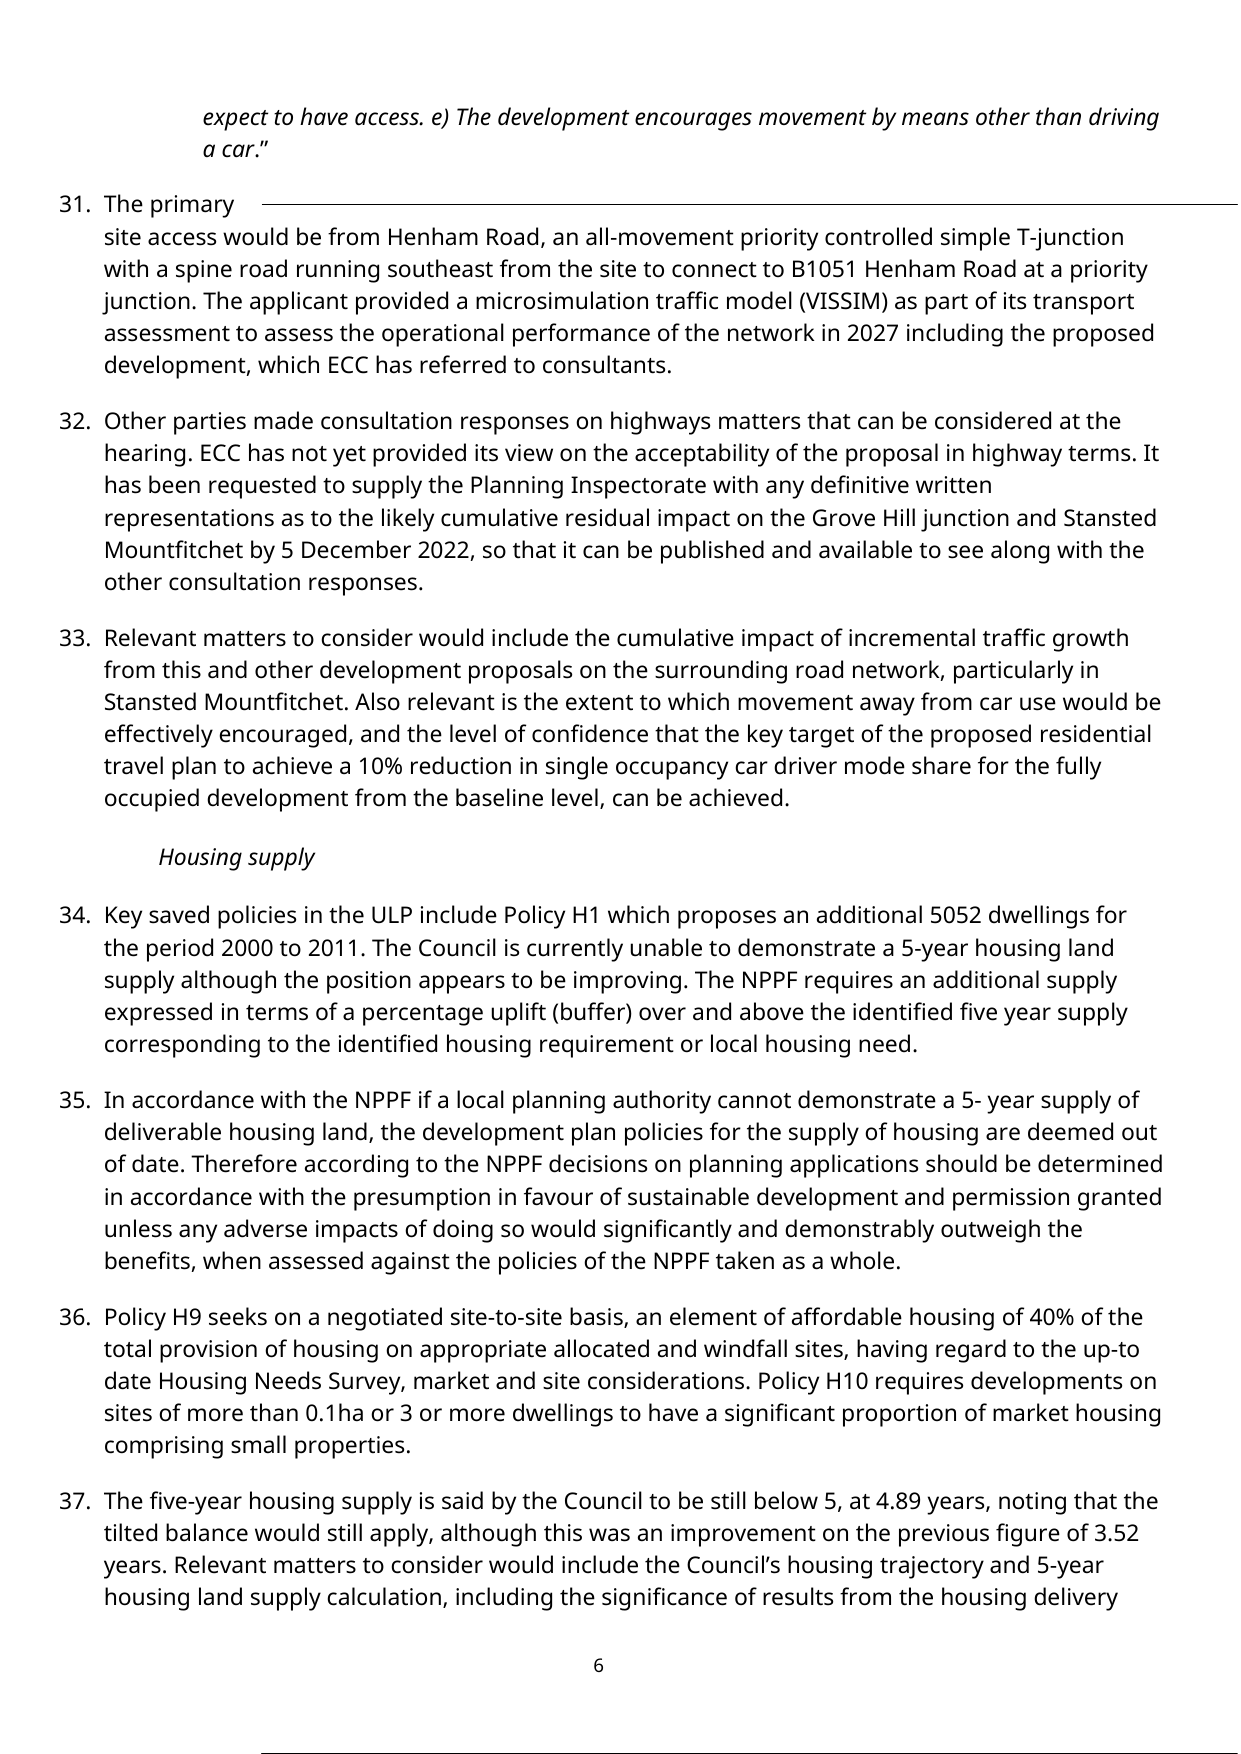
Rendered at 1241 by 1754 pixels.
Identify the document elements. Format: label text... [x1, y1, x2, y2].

list Relevant matters to consider would include the cumulative impact of incremental traffic growth from this and other development proposals on the surrounding road network, particularly in Stansted Mountfitchet. Also relevant is the extent to which movement away from car use would be effectively encouraged, and the level of confidence that the key target of the proposed residential travel plan to achieve a 10% reduction in single occupancy car driver mode share for the fully occupied development from the baseline level, can be achieved. [59, 621, 1165, 814]
list The primary site access would be from Henham Road, an all-movement priority controlled simple T-junction with a spine road running southeast from the site to connect to B1051 Henham Road at a priority junction. The applicant provided a microsimulation traffic model (VISSIM) as part of its transport assessment to assess the operational performance of the network in 2027 including the proposed development, which ECC has referred to consultants. [59, 188, 1165, 381]
list In accordance with the NPPF if a local planning authority cannot demonstrate a 5- year supply of deliverable housing land, the development plan policies for the supply of housing are deemed out of date. Therefore according to the NPPF decisions on planning applications should be determined in accordance with the presumption in favour of sustainable development and permission granted unless any adverse impacts of doing so would significantly and demonstrably outweigh the benefits, when assessed against the policies of the NPPF taken as a whole. [59, 1084, 1165, 1276]
text Housing supply [158, 841, 1165, 872]
list Policy H9 seeks on a negotiated site-to-site basis, an element of affordable housing of 40% of the total provision of housing on appropriate allocated and windfall sites, having regard to the up-to date Housing Needs Survey, market and site considerations. Policy H10 requires developments on sites of more than 0.1ha or 3 or more dwellings to have a significant proportion of market housing comprising small properties. [59, 1300, 1165, 1460]
list Key saved policies in the ULP include Policy H1 which proposes an additional 5052 dwellings for the period 2000 to 2011. The Council is currently unable to demonstrate a 5-year housing land supply although the position appears to be improving. The NPPF requires an additional supply expressed in terms of a percentage uplift (buffer) over and above the identified five year supply corresponding to the identified housing requirement or local housing need. [59, 899, 1165, 1059]
list The five-year housing supply is said by the Council to be still below 5, at 4.89 years, noting that the tilted balance would still apply, although this was an improvement on the previous figure of 3.52 years. Relevant matters to consider would include the Council’s housing trajectory and 5-year housing land supply calculation, including the significance of results from the housing delivery [59, 1485, 1165, 1613]
list Other parties made consultation responses on highways matters that can be considered at the hearing. ECC has not yet provided its view on the acceptability of the proposal in highway terms. It has been requested to supply the Planning Inspectorate with any definitive written representations as to the likely cumulative residual impact on the Grove Hill junction and Stansted Mountfitchet by 5 December 2022, so that it can be published and available to see along with the other consultation responses. [59, 405, 1165, 597]
text expect to have access. e) The development encourages movement by means other than driving a car.” [202, 101, 1165, 164]
